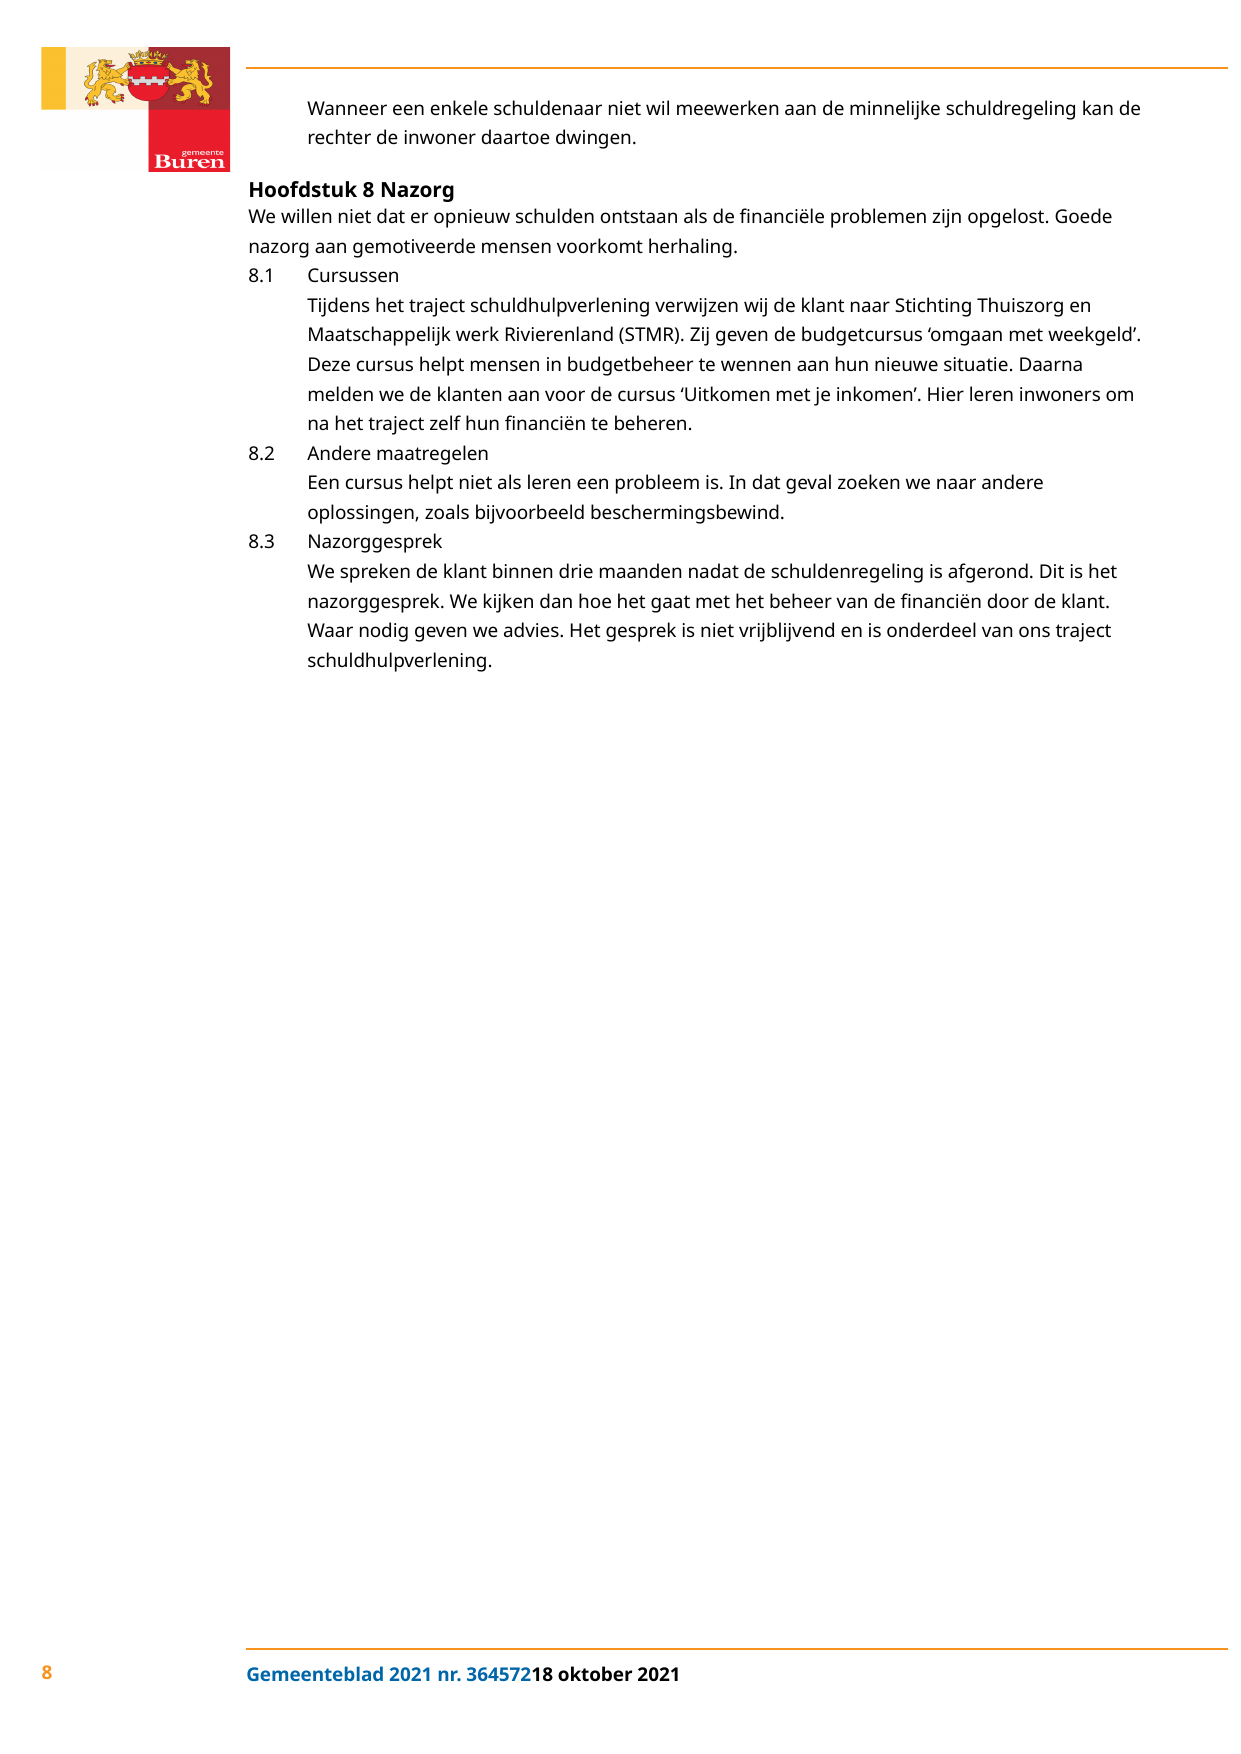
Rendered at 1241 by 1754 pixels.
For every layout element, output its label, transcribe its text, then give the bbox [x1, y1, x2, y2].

list Andere maatregelen [248, 440, 1152, 466]
list Wanneer een enkele schuldenaar niet wil meewerken aan de minnelijke schuldregeling kan de rechter de inwoner daartoe dwingen. [248, 95, 1152, 150]
list Cursussen [248, 262, 1152, 288]
list Een cursus helpt niet als leren een probleem is. In dat geval zoeken we naar andere oplossingen, zoals bijvoorbeeld beschermingsbewind. [248, 469, 1152, 525]
text Hoofdstuk 8 Nazorg [248, 175, 1152, 203]
list Nazorggesprek [248, 529, 1152, 554]
text We willen niet dat er opnieuw schulden ontstaan als de financiële problemen zijn opgelost. Goede nazorg aan gemotiveerde mensen voorkomt herhaling. [248, 203, 1152, 258]
list Tijdens het traject schuldhulpverlening verwijzen wij de klant naar Stichting Thuiszorg en Maatschappelijk werk Rivierenland (STMR). Zij geven de budgetcursus ‘omgaan met weekgeld’. Deze cursus helpt mensen in budgetbeheer te wennen aan hun nieuwe situatie. Daarna melden we de klanten aan voor de cursus ‘Uitkomen met je inkomen’. Hier leren inwoners om na het traject zelf hun financiën te beheren. [248, 292, 1152, 436]
list We spreken de klant binnen drie maanden nadat de schuldenregeling is afgerond. Dit is het nazorggesprek. We kijken dan hoe het gaat met het beheer van de financiën door de klant. Waar nodig geven we advies. Het gesprek is niet vrijblijvend en is onderdeel van ons traject schuldhulpverlening. [248, 558, 1152, 673]
picture [41, 47, 231, 172]
